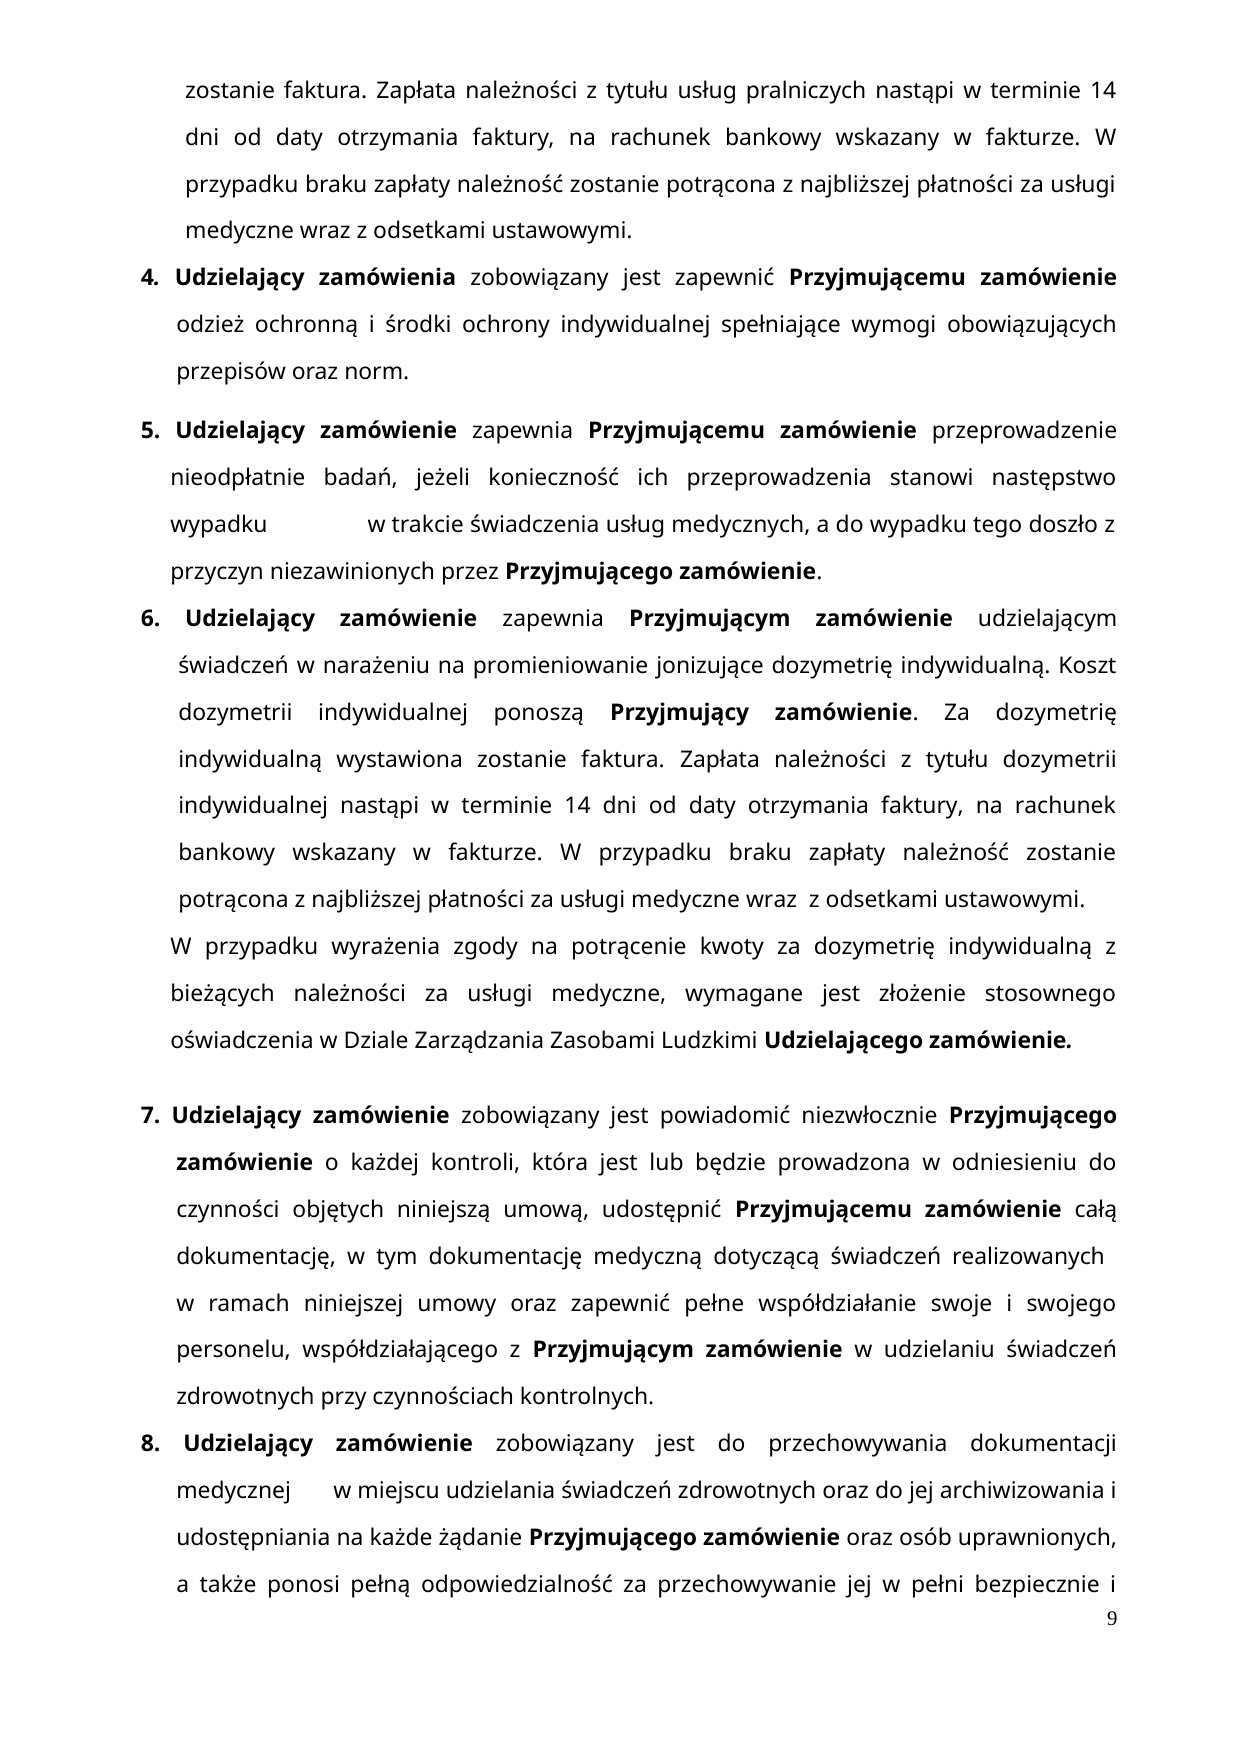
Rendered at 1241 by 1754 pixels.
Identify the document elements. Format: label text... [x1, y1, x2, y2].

text W przypadku wyrażenia zgody na potrącenie kwoty za dozymetrię indywidualną z bieżących należności za usługi medyczne, wymagane jest złożenie stosownego oświadczenia w Dziale Zarządzania Zasobami Ludzkimi Udzielającego zamówienie. [170, 930, 1117, 1055]
list zostanie faktura. Zapłata należności z tytułu usług pralniczych nastąpi w terminie 14 dni od daty otrzymania faktury, na rachunek bankowy wskazany w fakturze. W przypadku braku zapłaty należność zostanie potrącona z najbliższej płatności za usługi medyczne wraz z odsetkami ustawowymi. [141, 74, 1117, 246]
text 7. Udzielający zamówienie zobowiązany jest powiadomić niezwłocznie Przyjmującego zamówienie o każdej kontroli, która jest lub będzie prowadzona w odniesieniu do czynności objętych niniejszą umową, udostępnić Przyjmującemu zamówienie całą dokumentację, w tym dokumentację medyczną dotyczącą świadczeń realizowanych w ramach niniejszej umowy oraz zapewnić pełne współdziałanie swoje i swojego personelu, współdziałającego z Przyjmującym zamówienie w udzielaniu świadczeń zdrowotnych przy czynnościach kontrolnych. [141, 1099, 1117, 1412]
text 4. Udzielający zamówienia zobowiązany jest zapewnić Przyjmującemu zamówienie odzież ochronną i środki ochrony indywidualnej spełniające wymogi obowiązujących przepisów oraz norm. [141, 261, 1117, 386]
text 5. Udzielający zamówienie zapewnia Przyjmującemu zamówienie przeprowadzenie nieodpłatnie badań, jeżeli konieczność ich przeprowadzenia stanowi następstwo wypadku w trakcie świadczenia usług medycznych, a do wypadku tego doszło z przyczyn niezawinionych przez Przyjmującego zamówienie. [141, 414, 1117, 586]
text 8. Udzielający zamówienie zobowiązany jest do przechowywania dokumentacji medycznej w miejscu udzielania świadczeń zdrowotnych oraz do jej archiwizowania i udostępniania na każde żądanie Przyjmującego zamówienie oraz osób uprawnionych, a także ponosi pełną odpowiedzialność za przechowywanie jej w pełni bezpiecznie i [141, 1427, 1117, 1599]
text 6. Udzielający zamówienie zapewnia Przyjmującym zamówienie udzielającym świadczeń w narażeniu na promieniowanie jonizujące dozymetrię indywidualną. Koszt dozymetrii indywidualnej ponoszą Przyjmujący zamówienie. Za dozymetrię indywidualną wystawiona zostanie faktura. Zapłata należności z tytułu dozymetrii indywidualnej nastąpi w terminie 14 dni od daty otrzymania faktury, na rachunek bankowy wskazany w fakturze. W przypadku braku zapłaty należność zostanie potrącona z najbliższej płatności za usługi medyczne wraz z odsetkami ustawowymi. [141, 602, 1117, 914]
